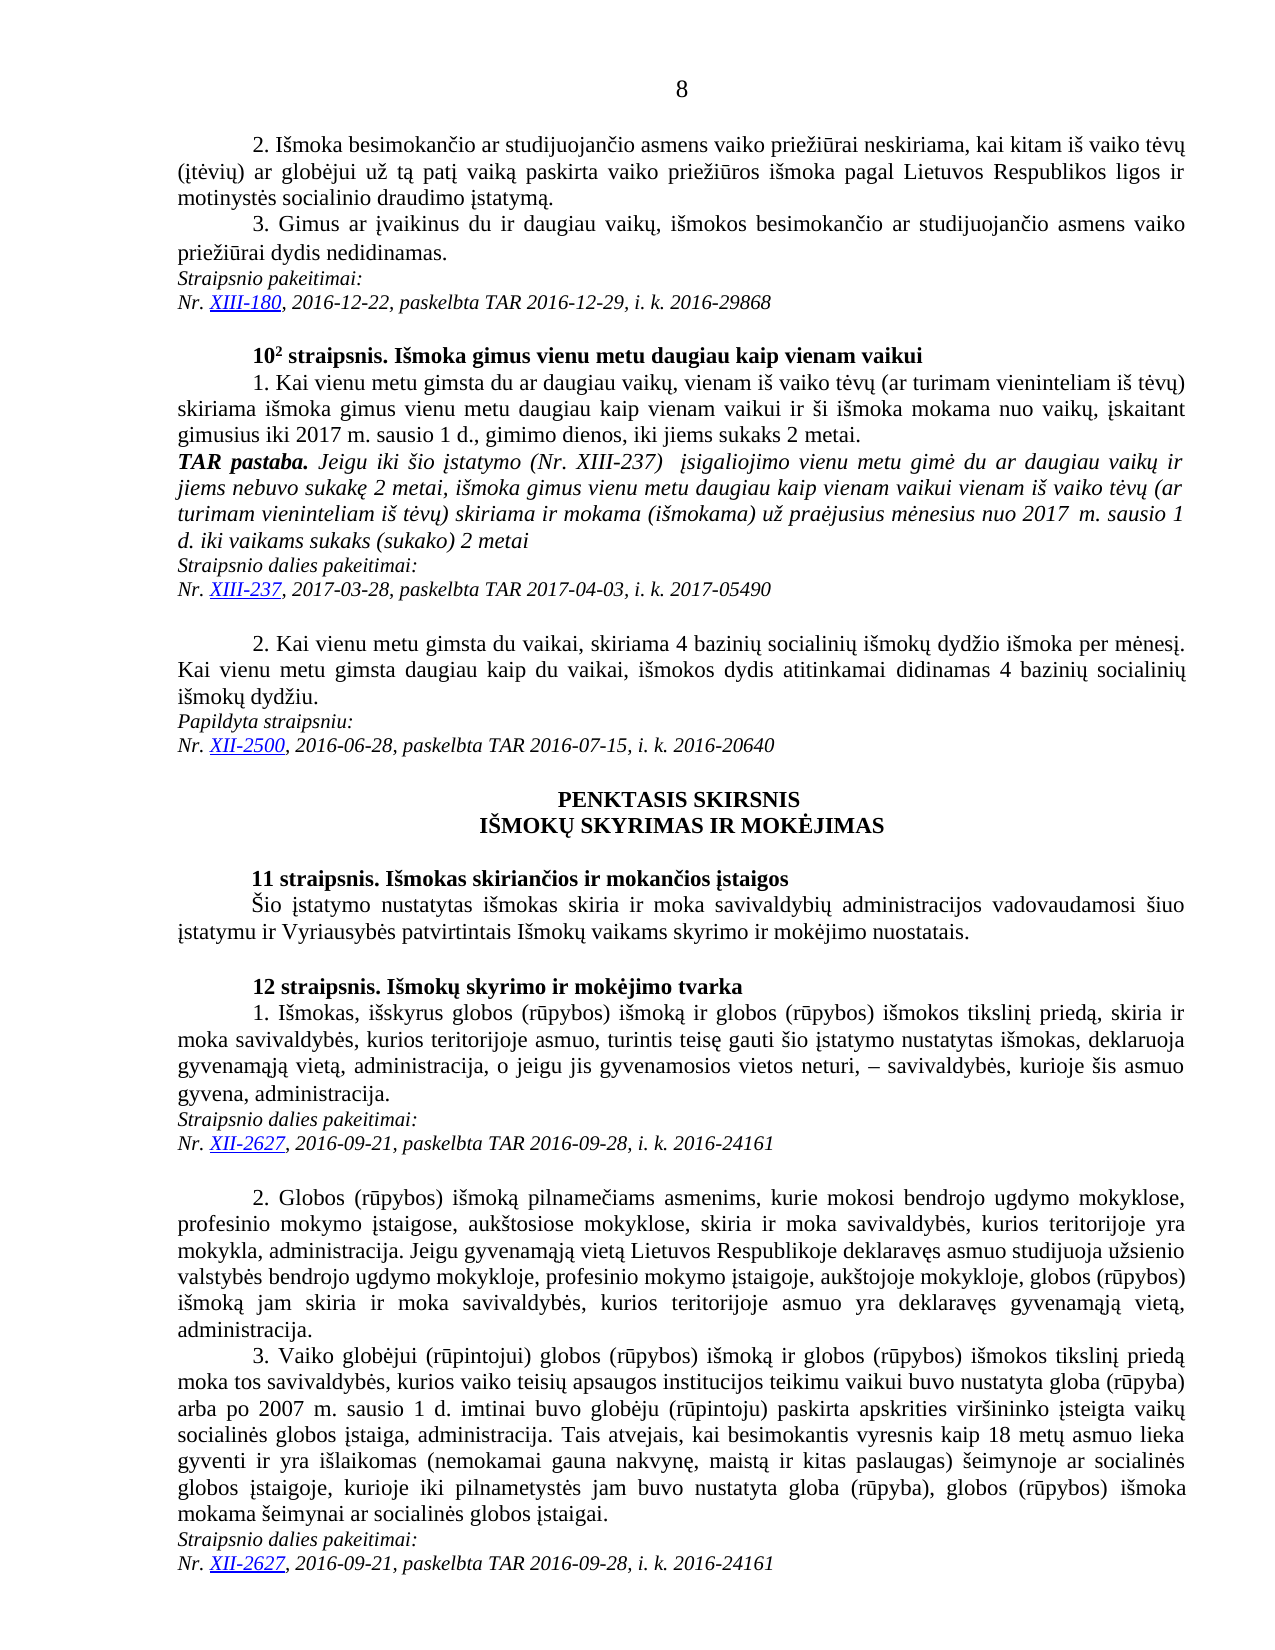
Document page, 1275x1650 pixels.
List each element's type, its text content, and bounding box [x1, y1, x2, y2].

text 3. Gimus ar įvaikinus du ir daugiau vaikų, išmokos besimokančio ar studijuojančio asmens vaiko priežiūrai dydis nedidinamas. [177, 210, 1186, 266]
text PENKTASIS SKIRSNIS [177, 786, 1186, 812]
text 11 straipsnis. Išmokas skiriančios ir mokančios įstaigos [177, 865, 1186, 891]
text Nr. XII-2627, 2016-09-21, paskelbta TAR 2016-09-28, i. k. 2016-24161 [177, 1551, 1186, 1575]
text 2. Išmoka besimokančio ar studijuojančio asmens vaiko priežiūrai neskiriama, kai kitam iš vaiko tėvų (įtėvių) ar globėjui už tą patį vaiką paskirta vaiko priežiūros išmoka pagal Lietuvos Respublikos ligos ir motinystės socialinio draudimo įstatymą. [177, 131, 1186, 210]
text TAR pastaba. Jeigu iki šio įstatymo (Nr. XIII-237) įsigaliojimo vienu metu gimė du ar daugiau vaikų ir jiems nebuvo sukakę 2 metai, išmoka gimus vienu metu daugiau kaip vienam vaikui vienam iš vaiko tėvų (ar turimam vieninteliam iš tėvų) skiriama ir mokama (išmokama) už praėjusius mėnesius nuo 2017 m. sausio 1 d. iki vaikams sukaks (sukako) 2 metai [177, 448, 1186, 553]
text 12 straipsnis. Išmokų skyrimo ir mokėjimo tvarka [177, 973, 1186, 999]
text 3. Vaiko globėjui (rūpintojui) globos (rūpybos) išmoką ir globos (rūpybos) išmokos tikslinį priedą moka tos savivaldybės, kurios vaiko teisių apsaugos institucijos teikimu vaikui buvo nustatyta globa (rūpyba) arba po 2007 m. sausio 1 d. imtinai buvo globėju (rūpintoju) paskirta apskrities viršininko įsteigta vaikų socialinės globos įstaiga, administracija. Tais atvejais, kai besimokantis vyresnis kaip 18 metų asmuo lieka gyventi ir yra išlaikomas (nemokamai gauna nakvynę, maistą ir kitas paslaugas) šeimynoje ar socialinės globos įstaigoje, kurioje iki pilnametystės jam buvo nustatyta globa (rūpyba), globos (rūpybos) išmoka mokama šeimynai ar socialinės globos įstaigai. [177, 1342, 1186, 1527]
text Nr. XIII-180, 2016-12-22, paskelbta TAR 2016-12-29, i. k. 2016-29868 [177, 289, 1186, 314]
text 1. Išmokas, išskyrus globos (rūpybos) išmoką ir globos (rūpybos) išmokos tikslinį priedą, skiria ir moka savivaldybės, kurios teritorijoje asmuo, turintis teisę gauti šio įstatymo nustatytas išmokas, deklaruoja gyvenamąją vietą, administracija, o jeigu jis gyvenamosios vietos neturi, – savivaldybės, kurioje šis asmuo gyvena, administracija. [177, 999, 1186, 1107]
text 102 straipsnis. Išmoka gimus vienu metu daugiau kaip vienam vaikui [177, 342, 1186, 369]
text Straipsnio pakeitimai: [177, 266, 1186, 289]
text Nr. XII-2627, 2016-09-21, paskelbta TAR 2016-09-28, i. k. 2016-24161 [177, 1131, 1186, 1155]
text IŠMOKŲ skyrimas ir mokėjimas [177, 812, 1186, 839]
text 1. Kai vienu metu gimsta du ar daugiau vaikų, vienam iš vaiko tėvų (ar turimam vieninteliam iš tėvų) skiriama išmoka gimus vienu metu daugiau kaip vienam vaikui ir ši išmoka mokama nuo vaikų, įskaitant gimusius iki 2017 m. sausio 1 d., gimimo dienos, iki jiems sukaks 2 metai. [177, 369, 1186, 448]
text Šio įstatymo nustatytas išmokas skiria ir moka savivaldybių administracijos vadovaudamosi šiuo įstatymu ir Vyriausybės patvirtintais Išmokų vaikams skyrimo ir mokėjimo nuostatais. [177, 891, 1186, 944]
text Papildyta straipsniu: [177, 709, 1186, 733]
text Straipsnio dalies pakeitimai: [177, 1107, 1186, 1131]
text 2. Globos (rūpybos) išmoką pilnamečiams asmenims, kurie mokosi bendrojo ugdymo mokyklose, profesinio mokymo įstaigose, aukštosiose mokyklose, skiria ir moka savivaldybės, kurios teritorijoje yra mokykla, administracija. Jeigu gyvenamąją vietą Lietuvos Respublikoje deklaravęs asmuo studijuoja užsienio valstybės bendrojo ugdymo mokykloje, profesinio mokymo įstaigoje, aukštojoje mokykloje, globos (rūpybos) išmoką jam skiria ir moka savivaldybės, kurios teritorijoje asmuo yra deklaravęs gyvenamąją vietą, administracija. [177, 1184, 1186, 1342]
text 2. Kai vienu metu gimsta du vaikai, skiriama 4 bazinių socialinių išmokų dydžio išmoka per mėnesį. Kai vienu metu gimsta daugiau kaip du vaikai, išmokos dydis atitinkamai didinamas 4 bazinių socialinių išmokų dydžiu. [177, 630, 1186, 709]
text Straipsnio dalies pakeitimai: [177, 1527, 1186, 1551]
text Nr. XII-2500, 2016-06-28, paskelbta TAR 2016-07-15, i. k. 2016-20640 [177, 733, 1186, 757]
text Straipsnio dalies pakeitimai: [177, 553, 1186, 577]
text Nr. XIII-237, 2017-03-28, paskelbta TAR 2017-04-03, i. k. 2017-05490 [177, 577, 1186, 601]
